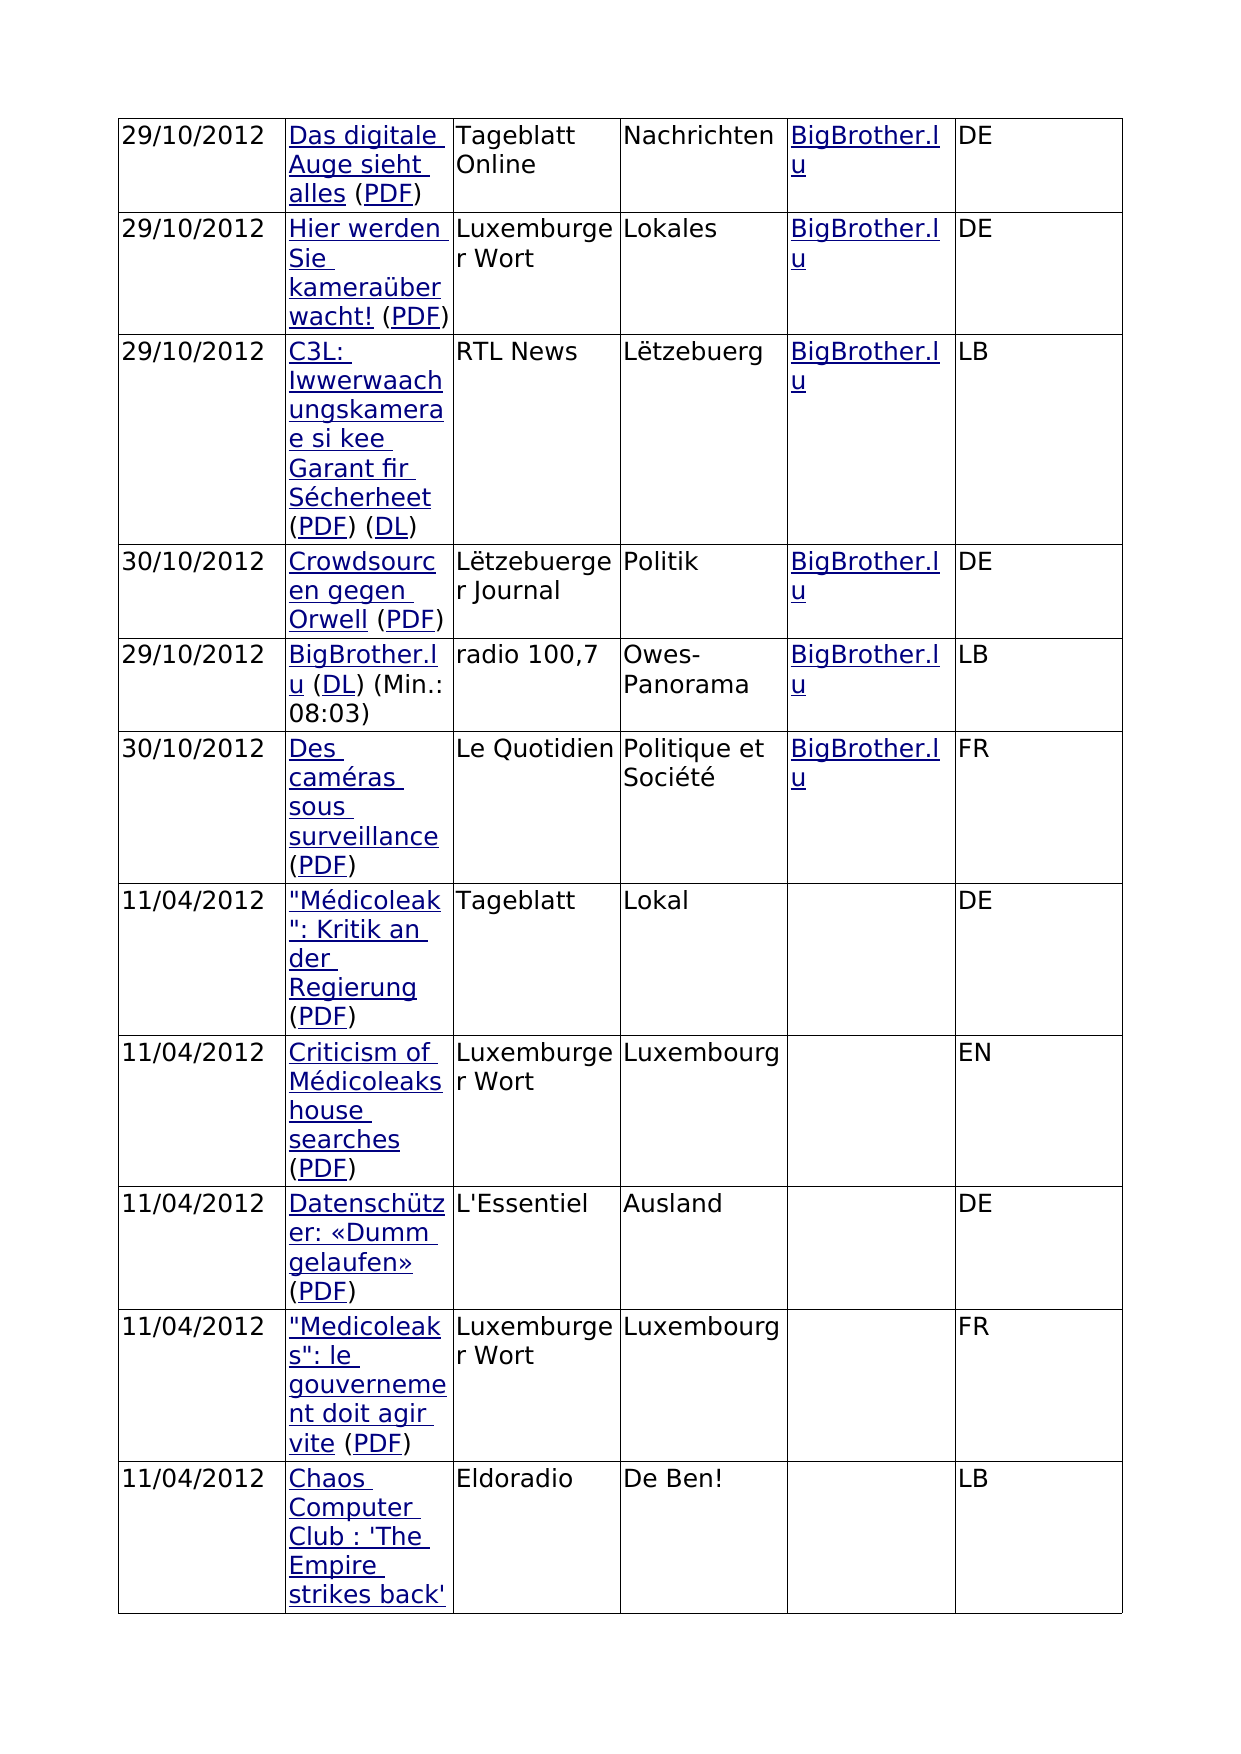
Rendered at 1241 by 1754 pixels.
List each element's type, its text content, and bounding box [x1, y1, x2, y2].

table_cell BigBrother.lu [788, 545, 955, 638]
table_cell LB [956, 639, 1122, 731]
table_cell Datenschützer: «Dumm gelaufen» (PDF) [286, 1187, 453, 1309]
table_cell Tageblatt Online [454, 119, 620, 212]
table_cell [788, 1310, 955, 1461]
table_cell [788, 884, 955, 1035]
table_cell Luxemburger Wort [454, 1036, 620, 1186]
table_cell "Medicoleaks": le gouvernement doit agir vite (PDF) [286, 1310, 453, 1461]
table_cell Politik [621, 545, 787, 638]
table_cell [788, 1462, 955, 1613]
table_cell 11/04/2012 [119, 1462, 285, 1613]
table_cell BigBrother.lu [788, 335, 955, 544]
table_cell FR [956, 1310, 1122, 1461]
table_cell 11/04/2012 [119, 1036, 285, 1186]
table_cell BigBrother.lu (DL) (Min.: 08:03) [286, 639, 453, 731]
table_cell 11/04/2012 [119, 884, 285, 1035]
table_cell BigBrother.lu [788, 639, 955, 731]
table_cell Politique et Société [621, 732, 787, 883]
table_cell Tageblatt [454, 884, 620, 1035]
table_cell LB [956, 1462, 1122, 1613]
table_cell Eldoradio [454, 1462, 620, 1613]
table_cell 29/10/2012 [119, 119, 285, 212]
table_cell BigBrother.lu [788, 213, 955, 334]
table_cell "Médicoleak": Kritik an der Regierung (PDF) [286, 884, 453, 1035]
table_cell 11/04/2012 [119, 1310, 285, 1461]
table_cell Lokales [621, 213, 787, 334]
table_cell Luxembourg [621, 1036, 787, 1186]
table_cell BigBrother.lu [788, 119, 955, 212]
table_cell Lëtzebuerger Journal [454, 545, 620, 638]
table_cell [788, 1036, 955, 1186]
table_cell 11/04/2012 [119, 1187, 285, 1309]
table_cell Le Quotidien [454, 732, 620, 883]
table_cell Nachrichten [621, 119, 787, 212]
table_cell Chaos Computer Club : 'The Empire strikes back' [286, 1462, 453, 1613]
table_cell BigBrother.lu [788, 732, 955, 883]
table_cell Ausland [621, 1187, 787, 1309]
table_cell [788, 1187, 955, 1309]
table_cell FR [956, 732, 1122, 883]
table_cell DE [956, 119, 1122, 212]
table_cell Hier werden Sie kameraüberwacht! (PDF) [286, 213, 453, 334]
table_cell DE [956, 213, 1122, 334]
table_cell Owes-Panorama [621, 639, 787, 731]
table_cell Lëtzebuerg [621, 335, 787, 544]
table_cell De Ben! [621, 1462, 787, 1613]
table_cell C3L: Iwwerwaachungskamerae si kee Garant fir Sécherheet (PDF) (DL) [286, 335, 453, 544]
table_cell Lokal [621, 884, 787, 1035]
table_cell Criticism of Médicoleaks house searches (PDF) [286, 1036, 453, 1186]
table_cell 29/10/2012 [119, 639, 285, 731]
table_cell Luxemburger Wort [454, 213, 620, 334]
table_cell 29/10/2012 [119, 213, 285, 334]
table_cell Das digitale Auge sieht alles (PDF) [286, 119, 453, 212]
table_cell LB [956, 335, 1122, 544]
table_cell DE [956, 1187, 1122, 1309]
table_cell EN [956, 1036, 1122, 1186]
table_cell L'Essentiel [454, 1187, 620, 1309]
table_cell 29/10/2012 [119, 335, 285, 544]
table_cell 30/10/2012 [119, 732, 285, 883]
table_cell Luxembourg [621, 1310, 787, 1461]
table_cell DE [956, 884, 1122, 1035]
table_cell Luxemburger Wort [454, 1310, 620, 1461]
table_cell Crowdsourcen gegen Orwell (PDF) [286, 545, 453, 638]
table_cell DE [956, 545, 1122, 638]
table_cell Des caméras sous surveillance (PDF) [286, 732, 453, 883]
table_cell radio 100,7 [454, 639, 620, 731]
table_cell RTL News [454, 335, 620, 544]
table_cell 30/10/2012 [119, 545, 285, 638]
